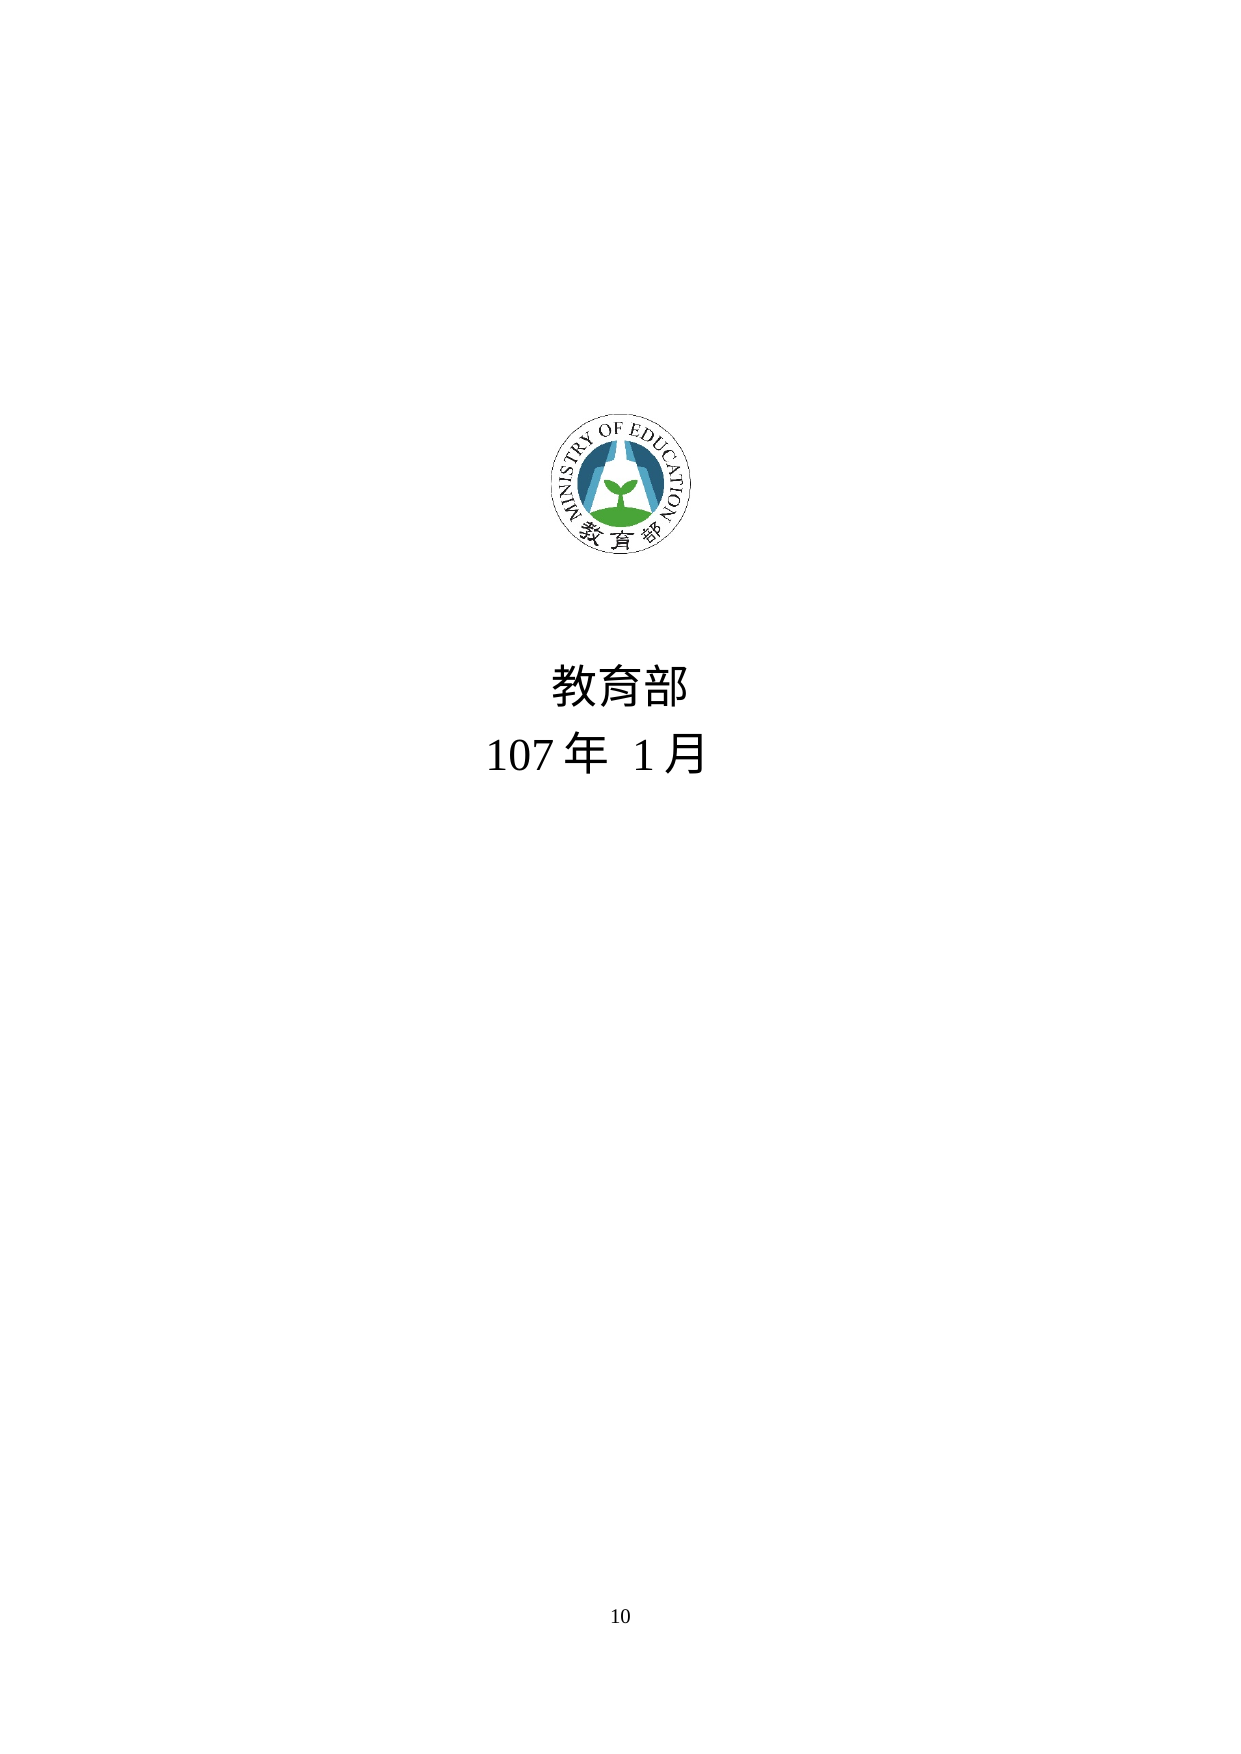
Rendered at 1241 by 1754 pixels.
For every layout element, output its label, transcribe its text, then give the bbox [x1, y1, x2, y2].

text 教育部 [187, 651, 1053, 717]
text 107年 1月 [187, 717, 1053, 783]
